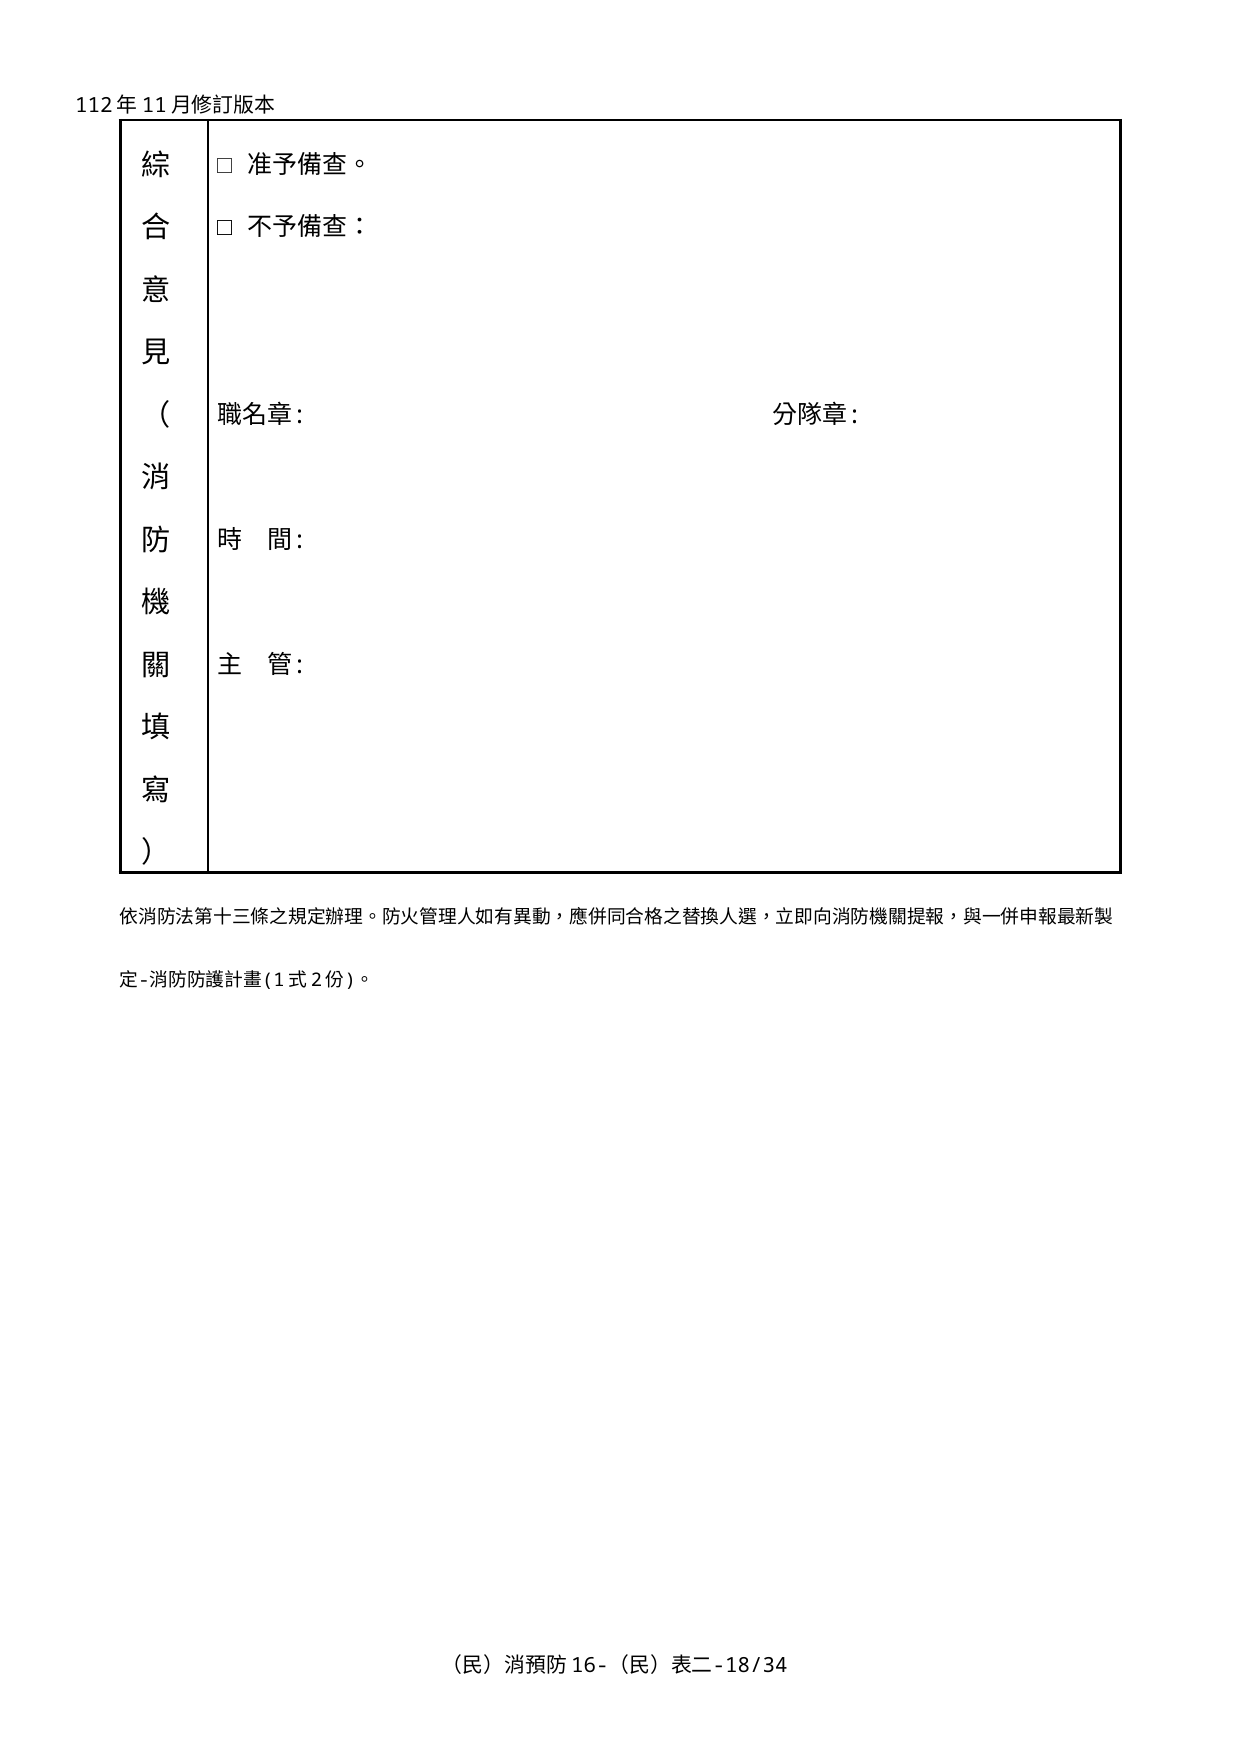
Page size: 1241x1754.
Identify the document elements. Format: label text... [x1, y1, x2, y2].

table_cell 綜合意見（消防機關填寫） [122, 121, 207, 871]
text 依消防法第十三條之規定辦理。防火管理人如有異動，應併同合格之替換人選，立即向消防機關提報，與一併申報最新製定-消防防護計畫(1式2份)。 [119, 874, 1123, 999]
table_cell □ 准予備查。 □ 不予備查： 職名章: 分隊章: 時 間: 主 管: [209, 121, 1119, 871]
